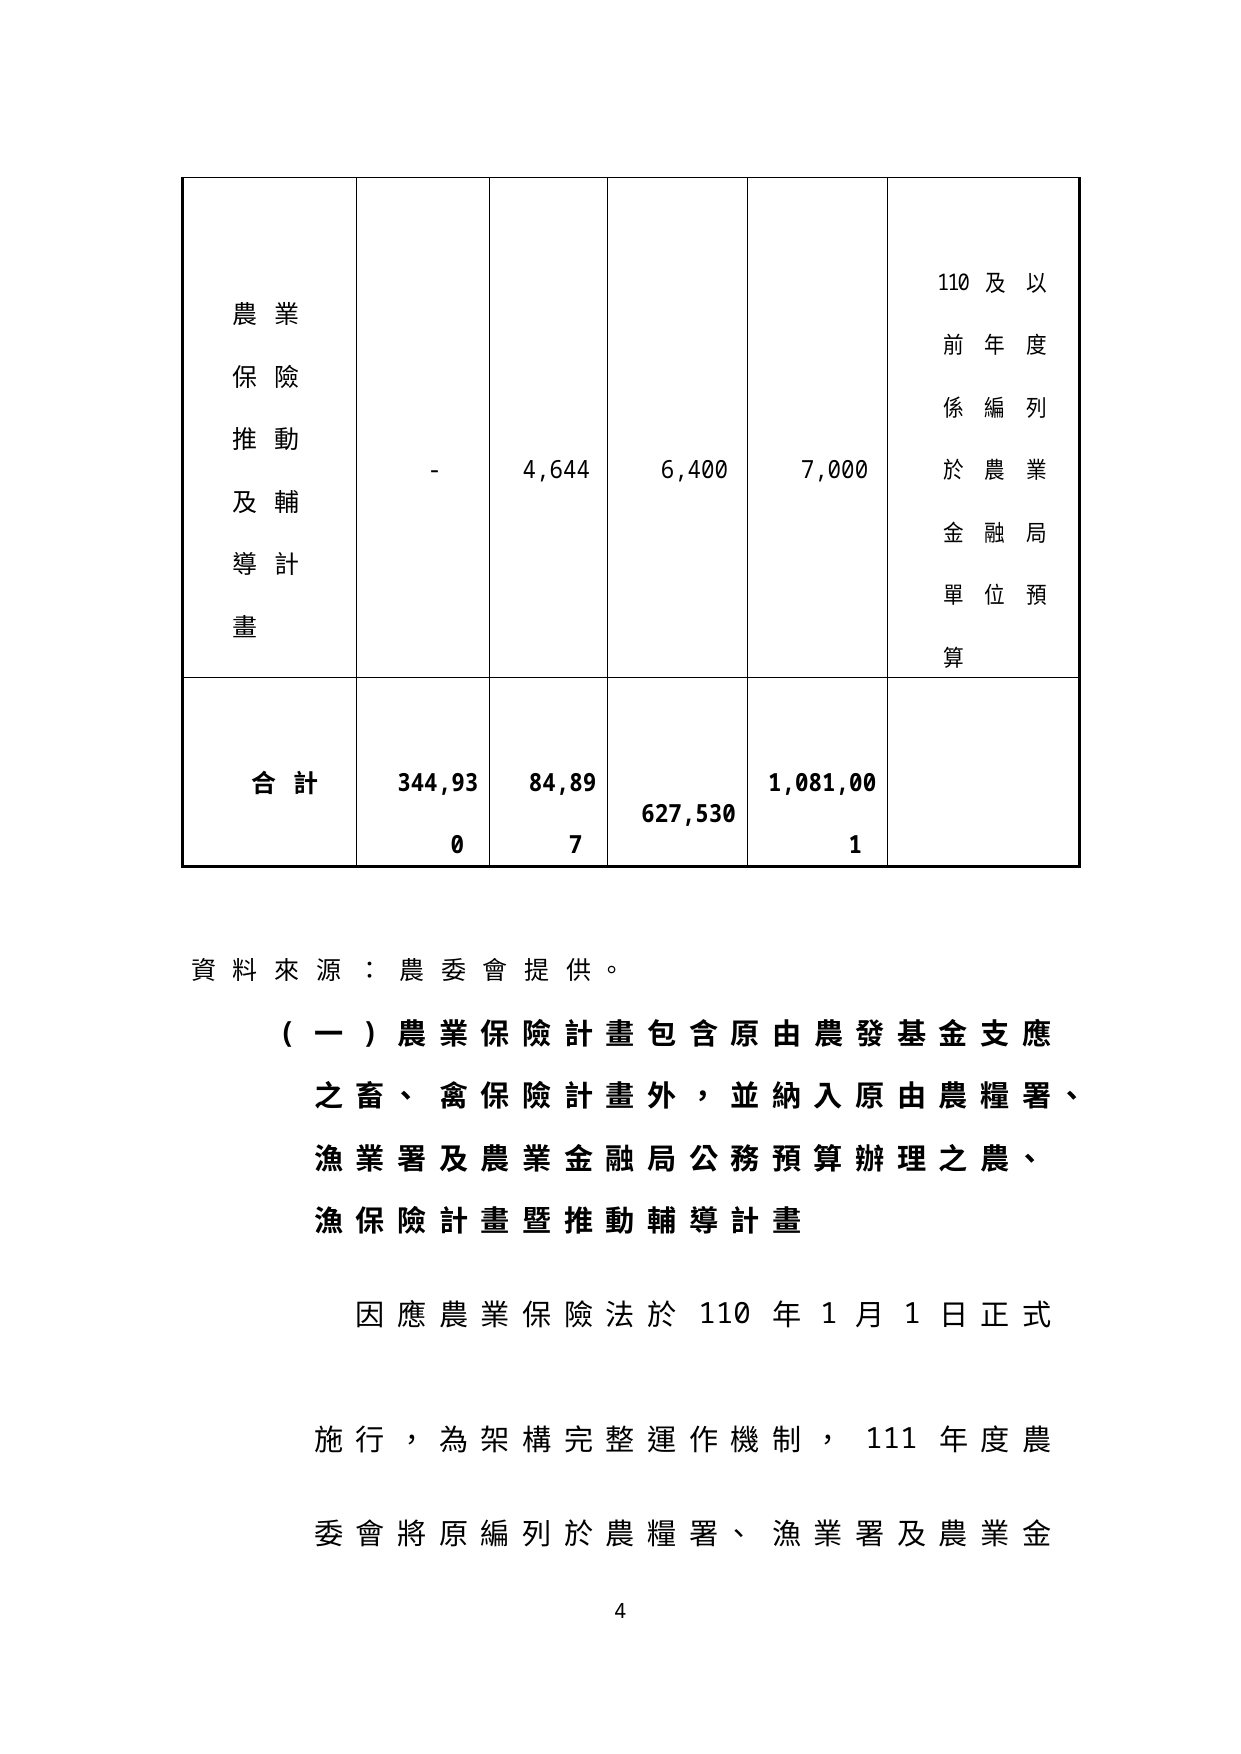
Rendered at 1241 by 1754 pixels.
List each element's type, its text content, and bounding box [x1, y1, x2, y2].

table_cell 農業保險推動及輔導計畫 [184, 178, 356, 677]
table_cell 110及以前年度係編列於農業金融局單位預算 [888, 178, 1078, 677]
text 因應農業保險法於110年1月1日正式施行，為架構完整運作機制，111年度農委會將原編列於農糧署、漁業署及農業金融局公務預算之「農產業保險計畫」、「漁產業保險計畫」、「農業保險推動及輔導計畫」等，加上農發基金原推動之「精進家畜保險業務計畫」及「家禽禽流感保險計畫」，合併為「農業保險計畫」；並自110年5月起推動豬隻死亡保險全面納保政策，將原屬自願性參加之豬隻死亡保險改制為強制險，並自111年第1期作起推動「政策型水稻收入保險」，規定合法種稻之農民均需投保基本型保險，保險費由農委會全額補助，整體農業保險覆蓋率(包含農作物、畜產、漁產、林產及農業設施)由109年之9.56%大幅增至111年7月底之44.56%(詳表2)，惟其中漁產、農業設施保險覆蓋率仍低，允宜賡續加強推動。 [271, 1240, 1058, 1552]
table_cell - [357, 178, 489, 677]
text 資料來源：農委會提供。 [169, 927, 1058, 990]
text (一)農業保險計畫包含原由農發基金支應之畜、禽保險計畫外，並納入原由農糧署、漁業署及農業金融局公務預算辦理之農、漁保險計畫暨推動輔導計畫 [242, 990, 1058, 1240]
table_cell 合計 [184, 678, 356, 865]
table_cell 627,530 [608, 678, 747, 865]
table_cell 6,400 [608, 178, 747, 677]
table_cell [888, 678, 1078, 865]
table_cell 84,897 [490, 678, 607, 865]
table_cell 7,000 [748, 178, 887, 677]
table_cell 344,930 [357, 678, 489, 865]
table_cell 4,644 [490, 178, 607, 677]
table_cell 1,081,001 [748, 678, 887, 865]
